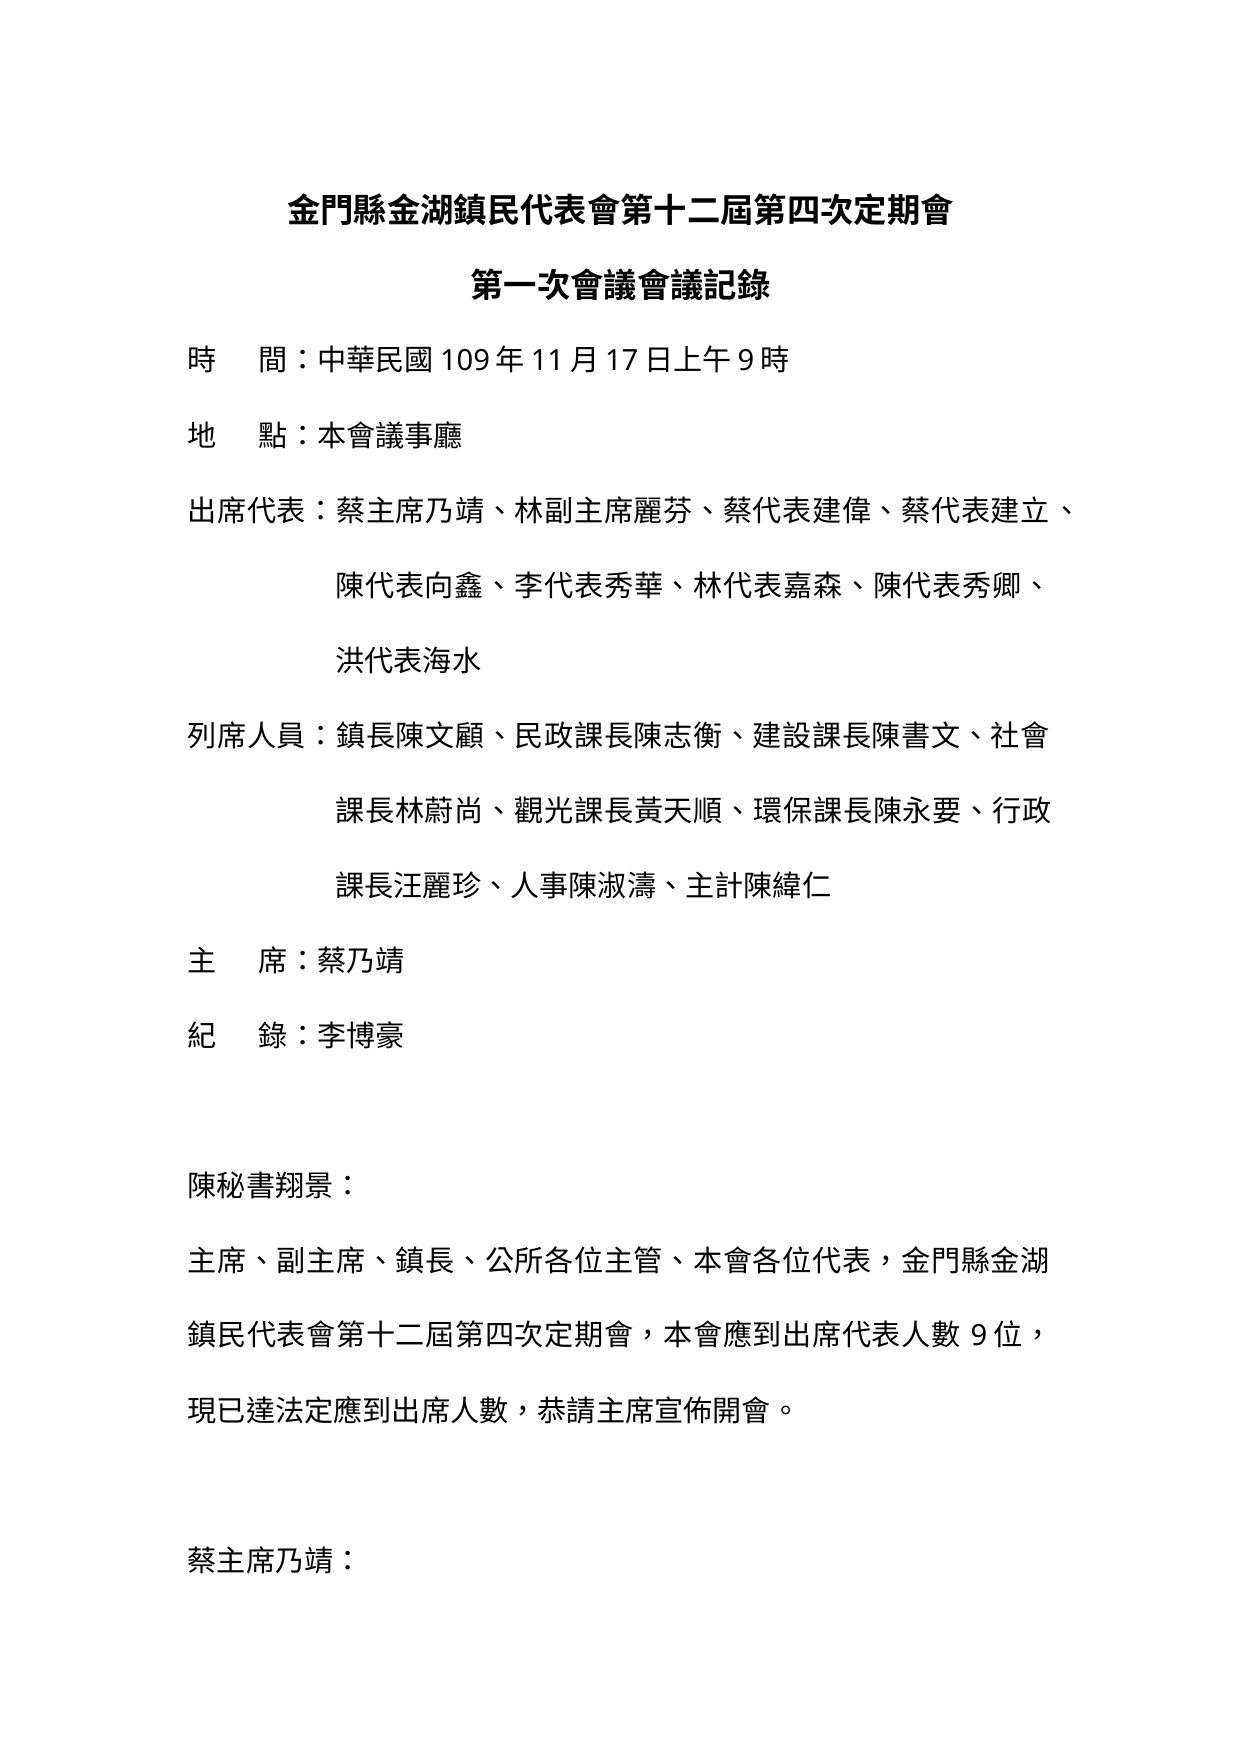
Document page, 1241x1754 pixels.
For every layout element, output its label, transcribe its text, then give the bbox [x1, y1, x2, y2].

text 地 點：本會議事廳 [187, 389, 1053, 464]
text 出席代表：蔡主席乃靖、林副主席麗芬、蔡代表建偉、蔡代表建立、陳代表向鑫、李代表秀華、林代表嘉森、陳代表秀卿、洪代表海水 [187, 464, 1053, 689]
text 主席、副主席、鎮長、公所各位主管、本會各位代表，金門縣金湖鎮民代表會第十二屆第四次定期會，本會應到出席代表人數9位，現已達法定應到出席人數，恭請主席宣佈開會。 [187, 1214, 1053, 1439]
text 列席人員：鎮長陳文顧、民政課長陳志衡、建設課長陳書文、社會課長林蔚尚、觀光課長黃天順、環保課長陳永要、行政課長汪麗珍、人事陳淑濤、主計陳緯仁 [187, 689, 1053, 914]
text 蔡主席乃靖： [187, 1514, 1053, 1589]
text 金門縣金湖鎮民代表會第十二屆第四次定期會 [187, 164, 1053, 239]
text 時 間：中華民國109年11月17日上午9時 [187, 314, 1053, 389]
text 紀 錄：李博豪 [187, 989, 1053, 1064]
text 陳秘書翔景： [187, 1139, 1053, 1214]
text 主 席：蔡乃靖 [187, 914, 1053, 989]
text 第一次會議會議記錄 [187, 239, 1053, 314]
